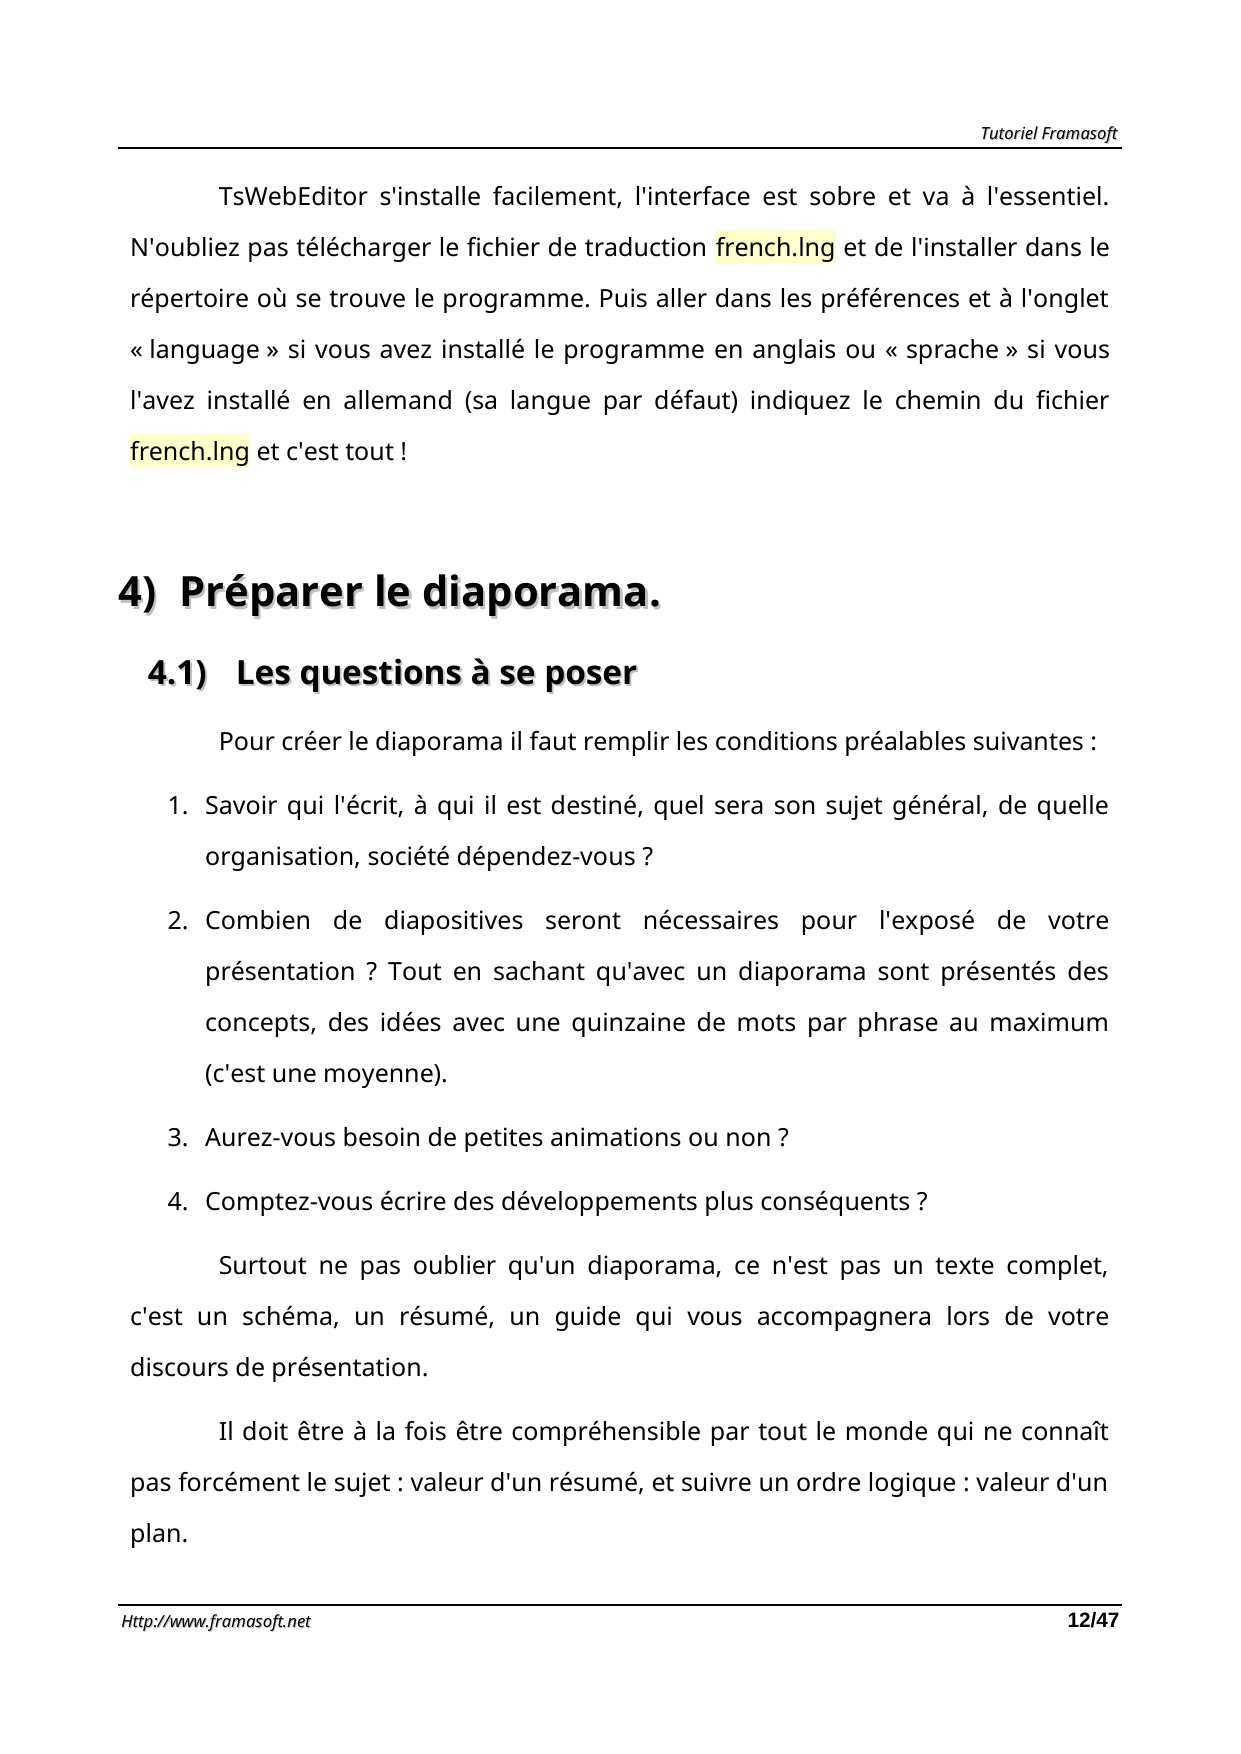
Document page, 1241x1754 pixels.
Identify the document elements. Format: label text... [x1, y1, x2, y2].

list Aurez-vous besoin de petites animations ou non ? [167, 1120, 1110, 1154]
list Combien de diapositives seront nécessaires pour l'exposé de votre présentation ? Tout en sachant qu'avec un diaporama sont présentés des concepts, des idées avec une quinzaine de mots par phrase au maximum (c'est une moyenne). [167, 903, 1110, 1089]
text Il doit être à la fois être compréhensible par tout le monde qui ne connaît pas forcément le sujet : valeur d'un résumé, et suivre un ordre logique : valeur d'un plan. [130, 1414, 1110, 1549]
subtitle Les questions à se poser [118, 649, 1122, 694]
text Pour créer le diaporama il faut remplir les conditions préalables suivantes : [130, 724, 1110, 758]
subtitle Préparer le diaporama. [118, 562, 1122, 619]
text Surtout ne pas oublier qu'un diaporama, ce n'est pas un texte complet, c'est un schéma, un résumé, un guide qui vous accompagnera lors de votre discours de présentation. [130, 1248, 1110, 1384]
list Savoir qui l'écrit, à qui il est destiné, quel sera son sujet général, de quelle organisation, société dépendez-vous ? [167, 788, 1110, 873]
list Comptez-vous écrire des développements plus conséquents ? [167, 1184, 1110, 1218]
text TsWebEditor s'installe facilement, l'interface est sobre et va à l'essentiel. N'oubliez pas télécharger le fichier de traduction french.lng et de l'installer dans le répertoire où se trouve le programme. Puis aller dans les préférences et à l'onglet « language » si vous avez installé le programme en anglais ou « sprache » si vous l'avez installé en allemand (sa langue par défaut) indiquez le chemin du fichier french.lng et c'est tout ! [130, 178, 1110, 467]
